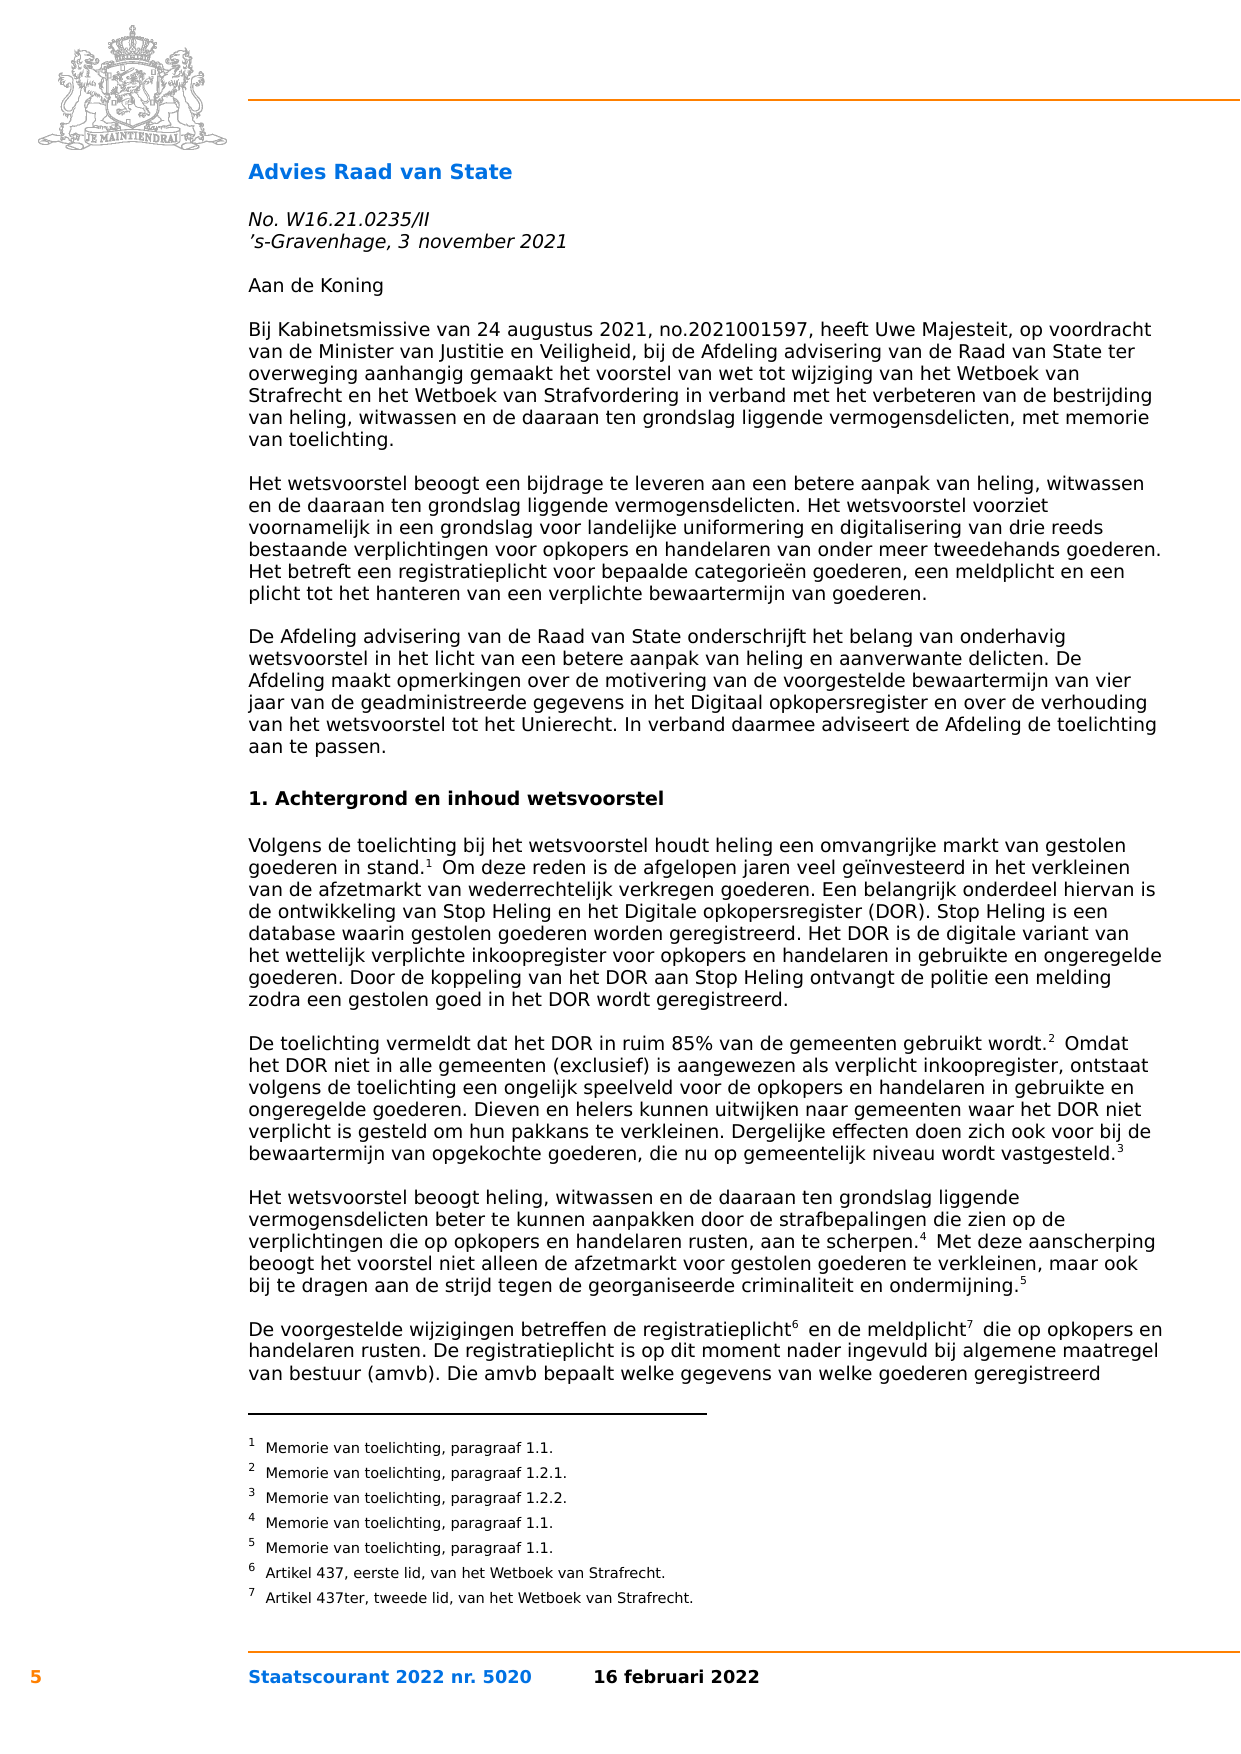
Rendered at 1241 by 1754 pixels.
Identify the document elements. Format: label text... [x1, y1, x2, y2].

text De toelichting vermeldt dat het DOR in ruim 85% van de gemeenten gebruikt wordt. Omdat het DOR niet in alle gemeenten (exclusief) is aangewezen als verplicht inkoopregister, ontstaat volgens de toelichting een ongelijk speelveld voor de opkopers en handelaren in gebruikte en ongeregelde goederen. Dieven en helers kunnen uitwijken naar gemeenten waar het DOR niet verplicht is gesteld om hun pakkans te verkleinen. Dergelijke effecten doen zich ook voor bij de bewaartermijn van opgekochte goederen, die nu op gemeentelijk niveau wordt vastgesteld. [248, 1033, 1163, 1165]
text De Afdeling advisering van de Raad van State onderschrijft het belang van onderhavig wetsvoorstel in het licht van een betere aanpak van heling en aanverwante delicten. De Afdeling maakt opmerkingen over de motivering van de voorgestelde bewaartermijn van vier jaar van de geadministreerde gegevens in het Digitaal opkopersregister en over de verhouding van het wetsvoorstel tot het Unierecht. In verband daarmee adviseert de Afdeling de toelichting aan te passen. [248, 626, 1163, 758]
text Het wetsvoorstel beoogt een bijdrage te leveren aan een betere aanpak van heling, witwassen en de daaraan ten grondslag liggende vermogensdelicten. Het wetsvoorstel voorziet voornamelijk in een grondslag voor landelijke uniformering en digitalisering van drie reeds bestaande verplichtingen voor opkopers en handelaren van onder meer tweedehands goederen. Het betreft een registratieplicht voor bepaalde categorieën goederen, een meldplicht en een plicht tot het hanteren van een verplichte bewaartermijn van goederen. [248, 473, 1163, 604]
text Memorie van toelichting, paragraaf 1.1. [248, 1536, 1163, 1558]
text ’s-Gravenhage, 3 november 2021 [248, 231, 1163, 253]
picture [38, 25, 227, 150]
text Het wetsvoorstel beoogt heling, witwassen en de daaraan ten grondslag liggende vermogensdelicten beter te kunnen aanpakken door de strafbepalingen die zien op de verplichtingen die op opkopers en handelaren rusten, aan te scherpen. Met deze aanscherping beoogt het voorstel niet alleen de afzetmarkt voor gestolen goederen te verkleinen, maar ook bij te dragen aan de strijd tegen de georganiseerde criminaliteit en ondermijning. [248, 1187, 1163, 1297]
text Memorie van toelichting, paragraaf 1.1. [248, 1511, 1163, 1533]
text Artikel 437, eerste lid, van het Wetboek van Strafrecht. [248, 1561, 1163, 1583]
subtitle 1. Achtergrond en inhoud wetsvoorstel [248, 788, 1163, 810]
text Artikel 437ter, tweede lid, van het Wetboek van Strafrecht. [248, 1586, 1163, 1608]
text Volgens de toelichting bij het wetsvoorstel houdt heling een omvangrijke markt van gestolen goederen in stand. Om deze reden is de afgelopen jaren veel geïnvesteerd in het verkleinen van de afzetmarkt van wederrechtelijk verkregen goederen. Een belangrijk onderdeel hiervan is de ontwikkeling van Stop Heling en het Digitale opkopersregister (DOR). Stop Heling is een database waarin gestolen goederen worden geregistreerd. Het DOR is de digitale variant van het wettelijk verplichte inkoopregister voor opkopers en handelaren in gebruikte en ongeregelde goederen. Door de koppeling van het DOR aan Stop Heling ontvangt de politie een melding zodra een gestolen goed in het DOR wordt geregistreerd. [248, 835, 1163, 1011]
text No. W16.21.0235/II [248, 209, 1163, 231]
text Aan de Koning [248, 275, 1163, 297]
text Memorie van toelichting, paragraaf 1.2.1. [248, 1461, 1163, 1483]
text De voorgestelde wijzigingen betreffen de registratieplicht en de meldplicht die op opkopers en handelaren rusten. De registratieplicht is op dit moment nader ingevuld bij algemene maatregel van bestuur (amvb). Die amvb bepaalt welke gegevens van welke goederen geregistreerd [248, 1318, 1163, 1384]
text Memorie van toelichting, paragraaf 1.1. [248, 1436, 1163, 1458]
text Memorie van toelichting, paragraaf 1.2.2. [248, 1486, 1163, 1508]
subtitle Advies Raad van State [248, 160, 1163, 184]
text Bij Kabinetsmissive van 24 augustus 2021, no.2021001597, heeft Uwe Majesteit, op voordracht van de Minister van Justitie en Veiligheid, bij de Afdeling advisering van de Raad van State ter overweging aanhangig gemaakt het voorstel van wet tot wijziging van het Wetboek van Strafrecht en het Wetboek van Strafvordering in verband met het verbeteren van de bestrijding van heling, witwassen en de daaraan ten grondslag liggende vermogensdelicten, met memorie van toelichting. [248, 319, 1163, 451]
